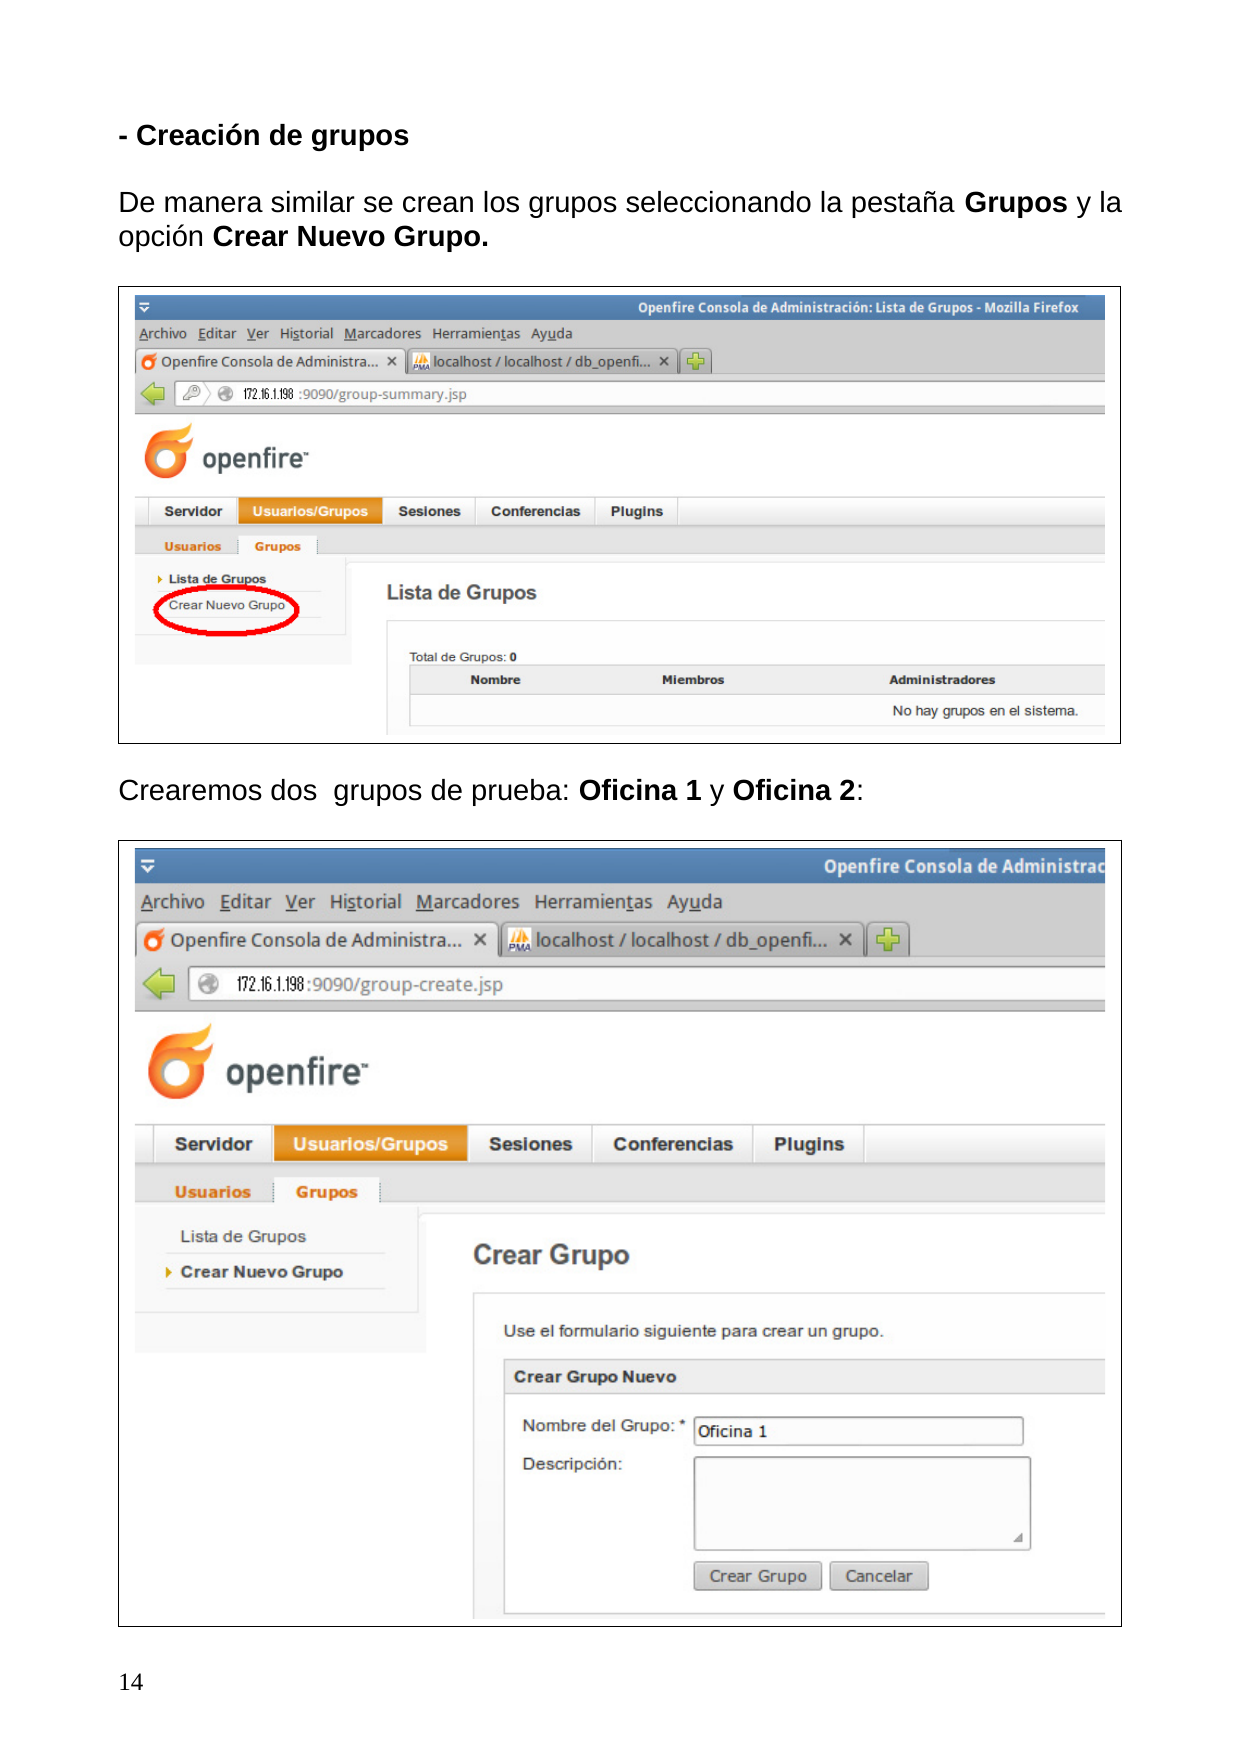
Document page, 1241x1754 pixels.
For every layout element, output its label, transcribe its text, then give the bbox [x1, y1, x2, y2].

text Crearemos dos grupos de prueba: Oficina 1 y Oficina 2: [118, 772, 1122, 806]
picture [134, 848, 1106, 1619]
text De manera similar se crean los grupos seleccionando la pestaña Grupos y la opción Crear Nuevo Grupo. [118, 185, 1122, 252]
picture [134, 295, 1105, 735]
text - Creación de grupos [118, 118, 1122, 152]
